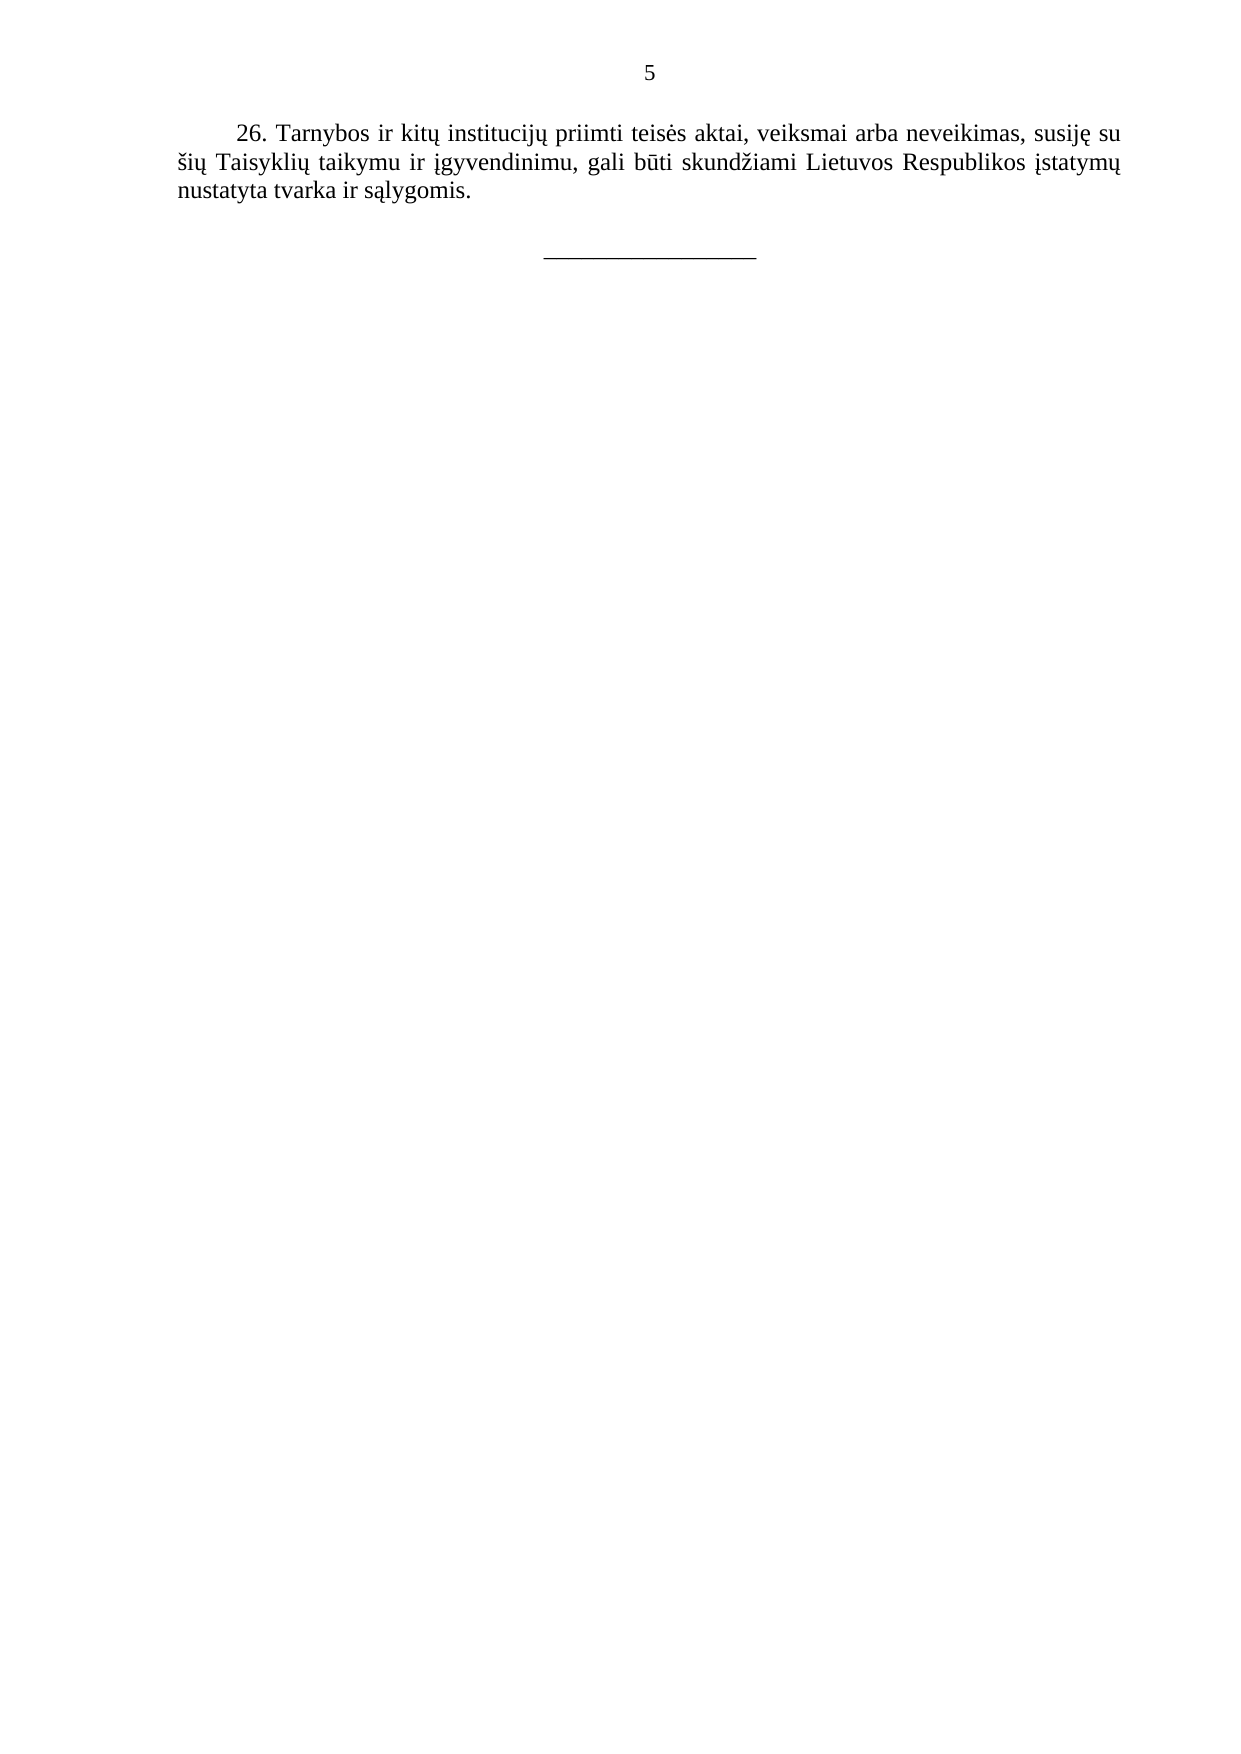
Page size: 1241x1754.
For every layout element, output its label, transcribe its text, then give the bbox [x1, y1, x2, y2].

text _________________ [177, 233, 1122, 262]
text 26. Tarnybos ir kitų institucijų priimti teisės aktai, veiksmai arba neveikimas, susiję su šių Taisyklių taikymu ir įgyvendinimu, gali būti skundžiami Lietuvos Respublikos įstatymų nustatyta tvarka ir sąlygomis. [177, 118, 1122, 204]
